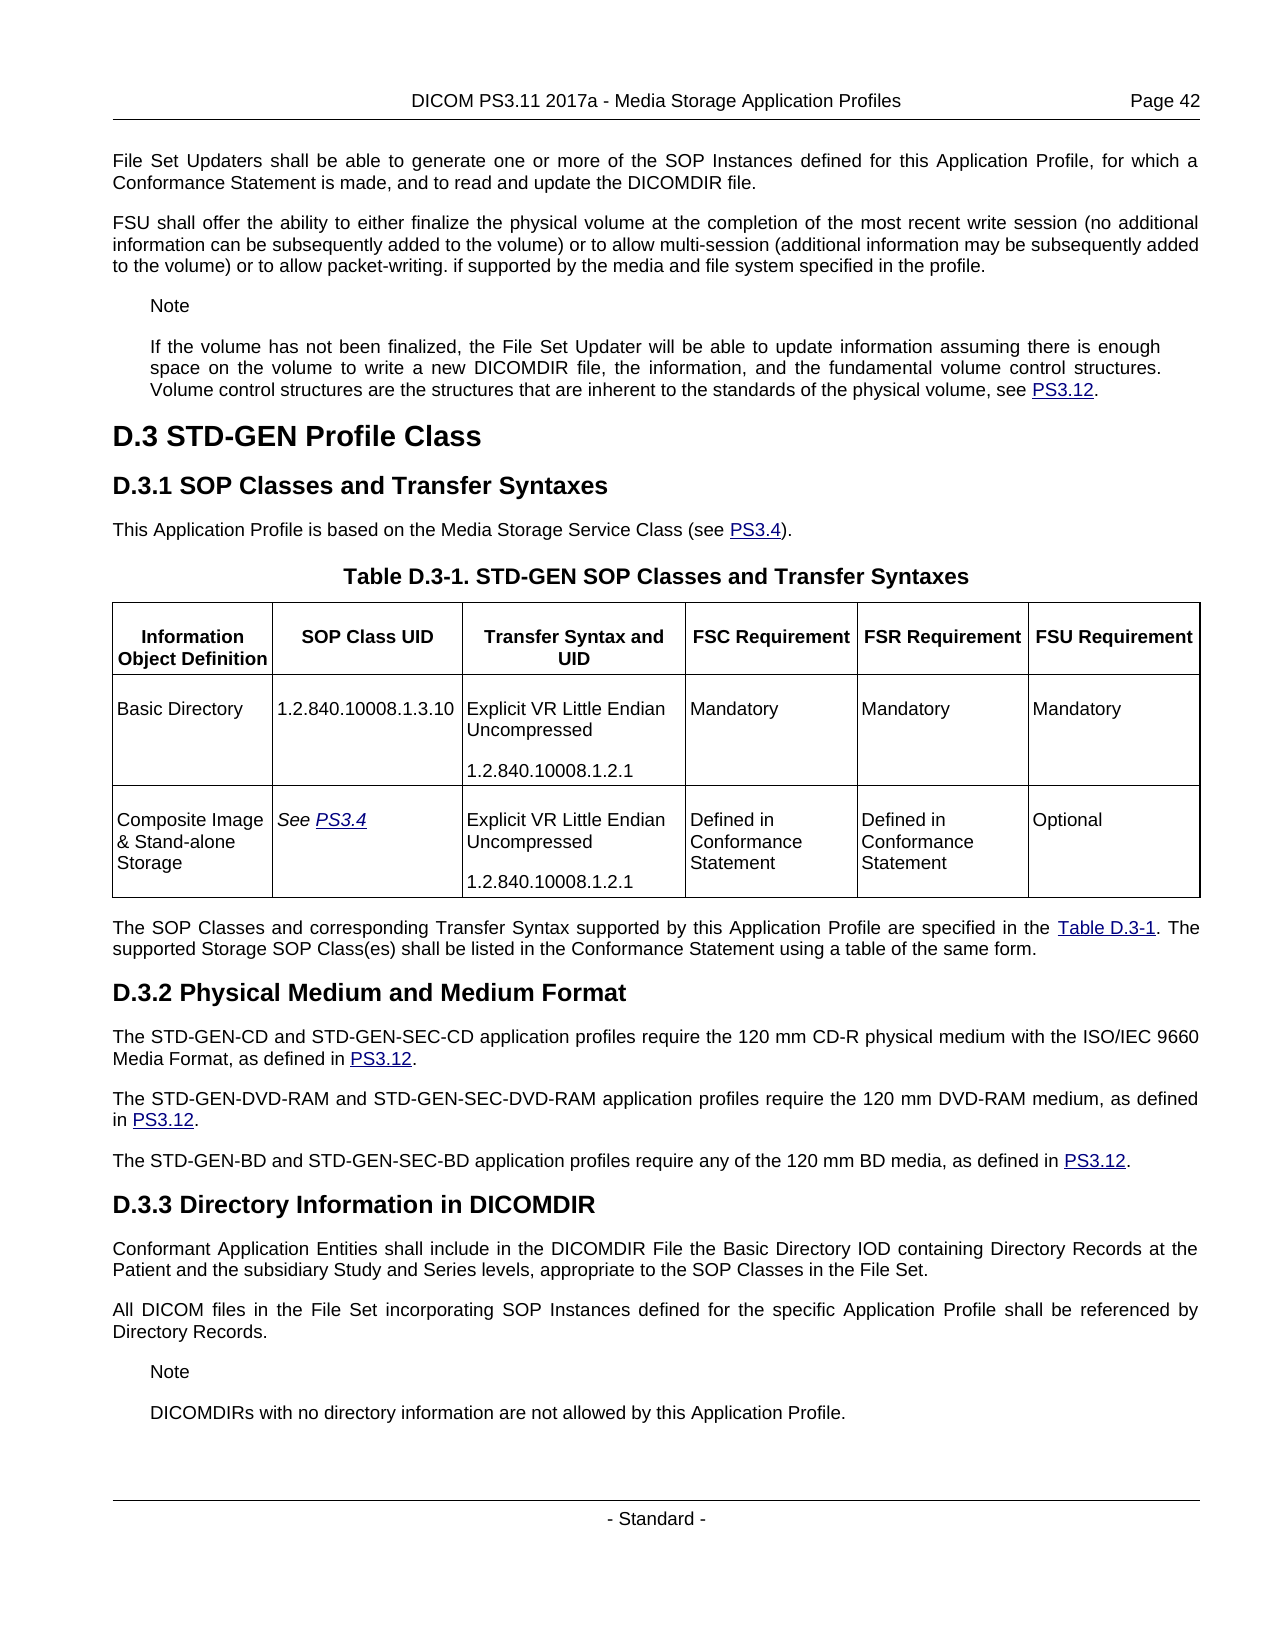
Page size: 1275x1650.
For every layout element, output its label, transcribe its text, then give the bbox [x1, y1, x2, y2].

text Conformant Application Entities shall include in the DICOMDIR File the Basic Directory IOD containing Directory Records at the Patient and the subsidiary Study and Series levels, appropriate to the SOP Classes in the File Set. [112, 1237, 1200, 1281]
table_cell Mandatory [858, 675, 1028, 785]
text The STD-GEN-BD and STD-GEN-SEC-BD application profiles require any of the 120 mm BD media, as defined in PS3.12. [112, 1149, 1200, 1171]
table_header Information Object Definition [113, 603, 272, 673]
text D.3.1 SOP Classes and Transfer Syntaxes [112, 471, 1200, 500]
text The STD-GEN-CD and STD-GEN-SEC-CD application profiles require the 120 mm CD-R physical medium with the ISO/IEC 9660 Media Format, as defined in PS3.12. [112, 1026, 1200, 1069]
table_header FSC Requirement [686, 603, 857, 673]
text Note [150, 1361, 1162, 1383]
text Table D.3-1. STD-GEN SOP Classes and Transfer Syntaxes [112, 563, 1200, 589]
table_cell Explicit VR Little Endian Uncompressed 1.2.840.10008.1.2.1 [463, 786, 685, 897]
table_cell Defined in Conformance Statement [686, 786, 857, 897]
table_header FSU Requirement [1029, 603, 1199, 673]
text D.3.3 Directory Information in DICOMDIR [112, 1190, 1200, 1219]
table_header Transfer Syntax and UID [463, 603, 685, 673]
table_cell 1.2.840.10008.1.3.10 [273, 675, 462, 785]
table_cell Mandatory [1029, 675, 1199, 785]
text The STD-GEN-DVD-RAM and STD-GEN-SEC-DVD-RAM application profiles require the 120 mm DVD-RAM medium, as defined in PS3.12. [112, 1088, 1200, 1131]
text FSU shall offer the ability to either finalize the physical volume at the completion of the most recent write session (no additional information can be subsequently added to the volume) or to allow multi-session (additional information may be subsequently added to the volume) or to allow packet-writing. if supported by the media and file system specified in the profile. [112, 212, 1200, 277]
text Note [150, 295, 1162, 317]
text D.3.2 Physical Medium and Medium Format [112, 978, 1200, 1007]
table_cell Mandatory [686, 675, 857, 785]
text The SOP Classes and corresponding Transfer Syntax supported by this Application Profile are specified in the Table D.3-1. The supported Storage SOP Class(es) shall be listed in the Conformance Statement using a table of the same form. [112, 916, 1200, 959]
text File Set Updaters shall be able to generate one or more of the SOP Instances defined for this Application Profile, for which a Conformance Statement is made, and to read and update the DICOMDIR file. [112, 150, 1200, 193]
table_header FSR Requirement [858, 603, 1028, 673]
table_cell Defined in Conformance Statement [858, 786, 1028, 897]
text D.3 STD-GEN Profile Class [112, 419, 1200, 453]
table_cell Optional [1029, 786, 1199, 897]
text This Application Profile is based on the Media Storage Service Class (see PS3.4). [112, 519, 1200, 540]
text All DICOM files in the File Set incorporating SOP Instances defined for the specific Application Profile shall be referenced by Directory Records. [112, 1299, 1200, 1342]
text If the volume has not been finalized, the File Set Updater will be able to update information assuming there is enough space on the volume to write a new DICOMDIR file, the information, and the fundamental volume control structures. Volume control structures are the structures that are inherent to the standards of the physical volume, see PS3.12. [150, 336, 1162, 400]
table_cell See PS3.4 [273, 786, 462, 897]
text DICOMDIRs with no directory information are not allowed by this Application Profile. [150, 1401, 1162, 1423]
table_cell Basic Directory [113, 675, 272, 785]
table_header SOP Class UID [273, 603, 462, 673]
table_cell Composite Image & Stand-alone Storage [113, 786, 272, 897]
table_cell Explicit VR Little Endian Uncompressed 1.2.840.10008.1.2.1 [463, 675, 685, 785]
